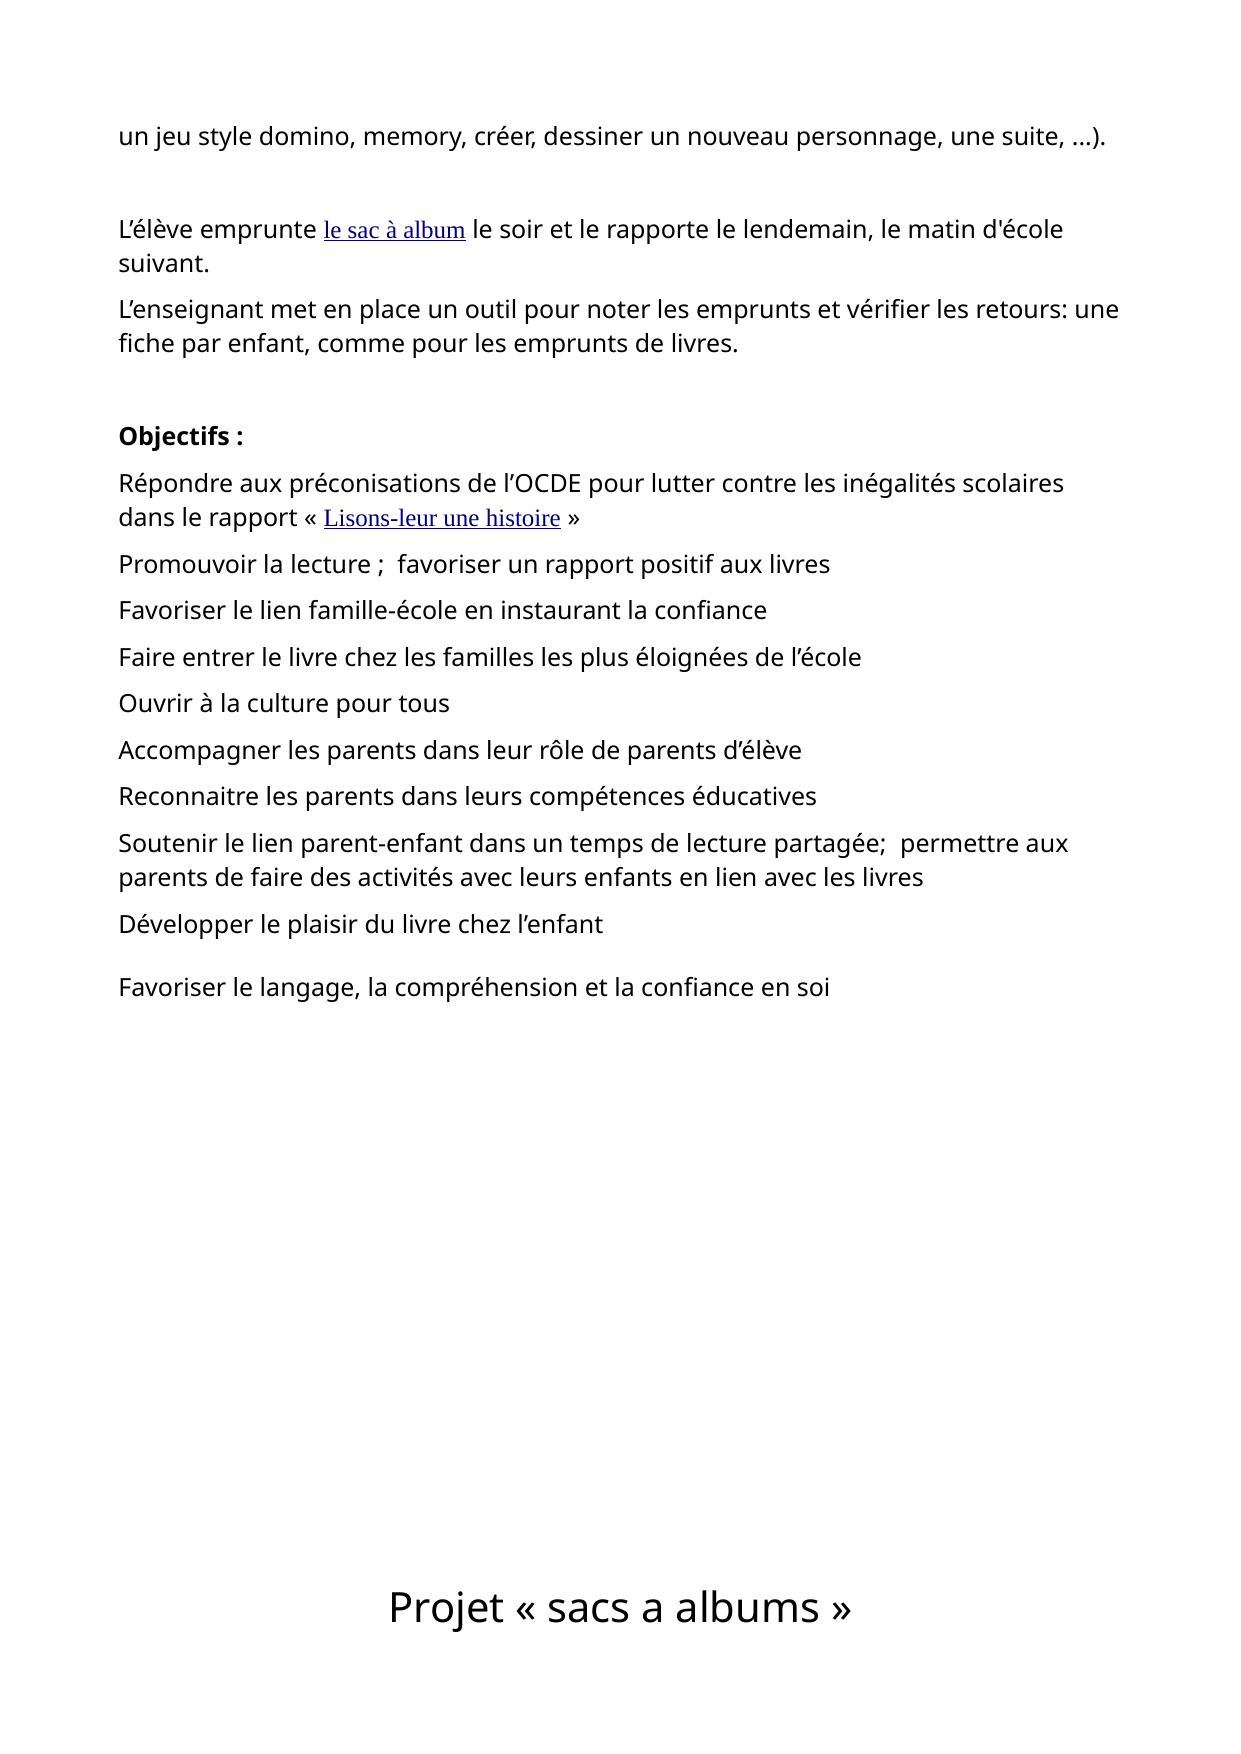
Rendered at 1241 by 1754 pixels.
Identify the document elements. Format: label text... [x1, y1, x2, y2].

text Répondre aux préconisations de l’OCDE pour lutter contre les inégalités scolaires dans le rapport « Lisons-leur une histoire » [118, 466, 1122, 534]
text Développer le plaisir du livre chez l’enfant [118, 906, 1122, 940]
text Reconnaitre les parents dans leurs compétences éducatives [118, 779, 1122, 813]
text Favoriser le langage, la compréhension et la confiance en soi [118, 970, 1122, 1004]
text L’élève emprunte le sac à album le soir et le rapporte le lendemain, le matin d'école suivant. [118, 211, 1122, 279]
text L’enseignant met en place un outil pour noter les emprunts et vérifier les retours: une fiche par enfant, comme pour les emprunts de livres. [118, 292, 1122, 360]
text Favoriser le lien famille-école en instaurant la confiance [118, 593, 1122, 627]
text Ouvrir à la culture pour tous [118, 686, 1122, 720]
text Accompagner les parents dans leur rôle de parents d’élève [118, 732, 1122, 767]
text Objectifs : [118, 419, 1122, 453]
text Projet « sacs a albums » [118, 1578, 1122, 1634]
text un jeu style domino, memory, créer, dessiner un nouveau personnage, une suite, ...). [118, 118, 1122, 152]
text Faire entrer le livre chez les familles les plus éloignées de l’école [118, 639, 1122, 673]
text Soutenir le lien parent-enfant dans un temps de lecture partagée; permettre aux parents de faire des activités avec leurs enfants en lien avec les livres [118, 826, 1122, 894]
text Promouvoir la lecture ; favoriser un rapport positif aux livres [118, 546, 1122, 580]
